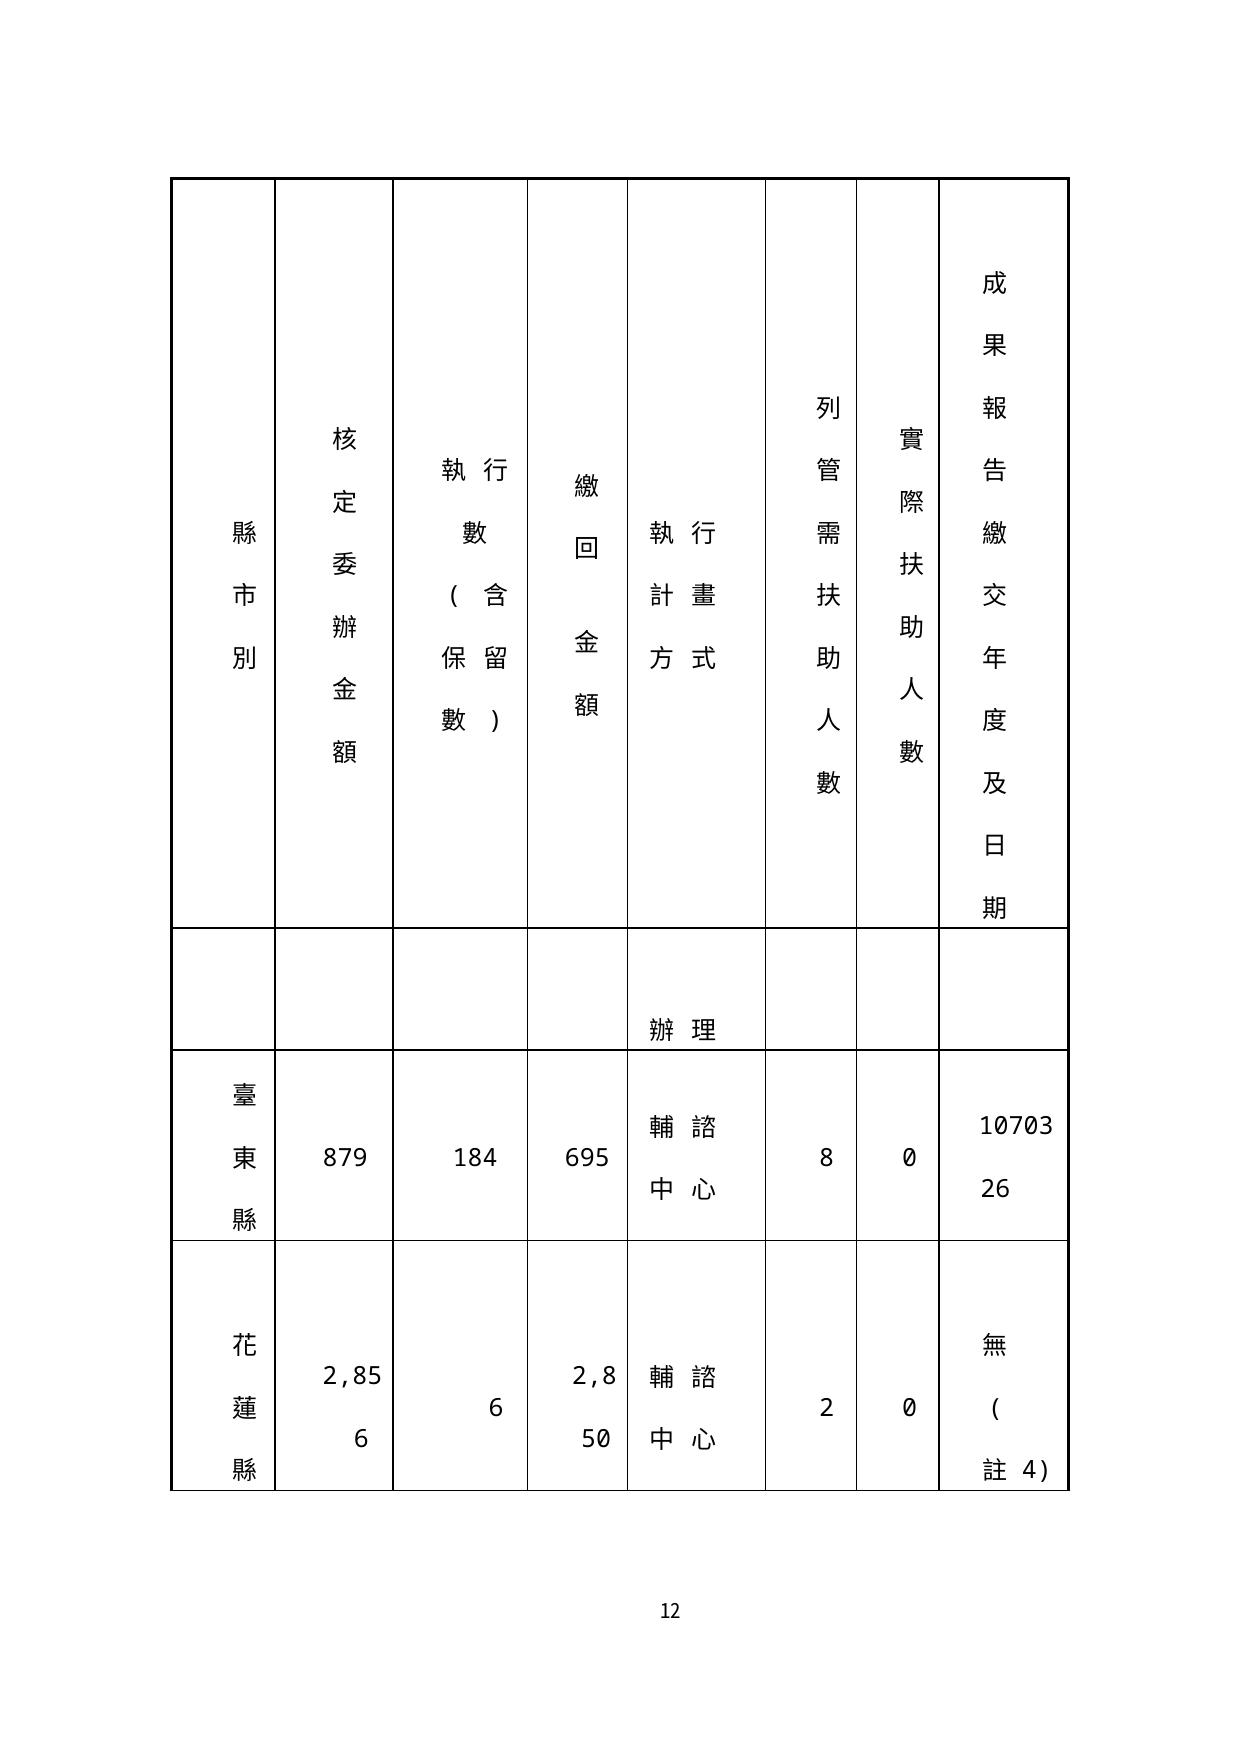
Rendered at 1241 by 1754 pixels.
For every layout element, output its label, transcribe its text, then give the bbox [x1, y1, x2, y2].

table_cell 無(註4) [940, 1241, 1067, 1490]
table_cell [857, 929, 938, 1049]
table_header 成果報告繳交年度及日期 [940, 180, 1067, 927]
table_cell 2,856 [276, 1241, 392, 1490]
table_cell 輔諮中心 [628, 1051, 765, 1240]
table_cell 6 [394, 1241, 527, 1490]
table_cell 695 [528, 1051, 627, 1240]
table_cell 辦理 [628, 929, 765, 1049]
table_header 執行數 (含保留數) [394, 180, 527, 927]
table_header 執行計畫方式 [628, 180, 765, 927]
table_cell 879 [276, 1051, 392, 1240]
table_header 繳回 金額 [528, 180, 627, 927]
table_cell 2 [766, 1241, 856, 1490]
table_cell [276, 929, 392, 1049]
table_cell 輔諮中心 [628, 1241, 765, 1490]
table_cell [528, 929, 627, 1049]
table_cell [766, 929, 856, 1049]
table_cell 8 [766, 1051, 856, 1240]
table_cell 0 [857, 1051, 938, 1240]
table_header 核定委辦金額 [276, 180, 392, 927]
table_header 縣市別 [173, 180, 274, 927]
table_cell [173, 929, 274, 1049]
table_cell [394, 929, 527, 1049]
table_header 實際扶助人數 [857, 180, 938, 927]
table_cell 花蓮縣 [173, 1241, 274, 1490]
table_cell 184 [394, 1051, 527, 1240]
table_cell [940, 929, 1067, 1049]
table_cell 臺東縣 [173, 1051, 274, 1240]
table_cell 1070326 [940, 1051, 1067, 1240]
table_cell 2,850 [528, 1241, 627, 1490]
table_header 列管需扶助人數 [766, 180, 856, 927]
table_cell 0 [857, 1241, 938, 1490]
